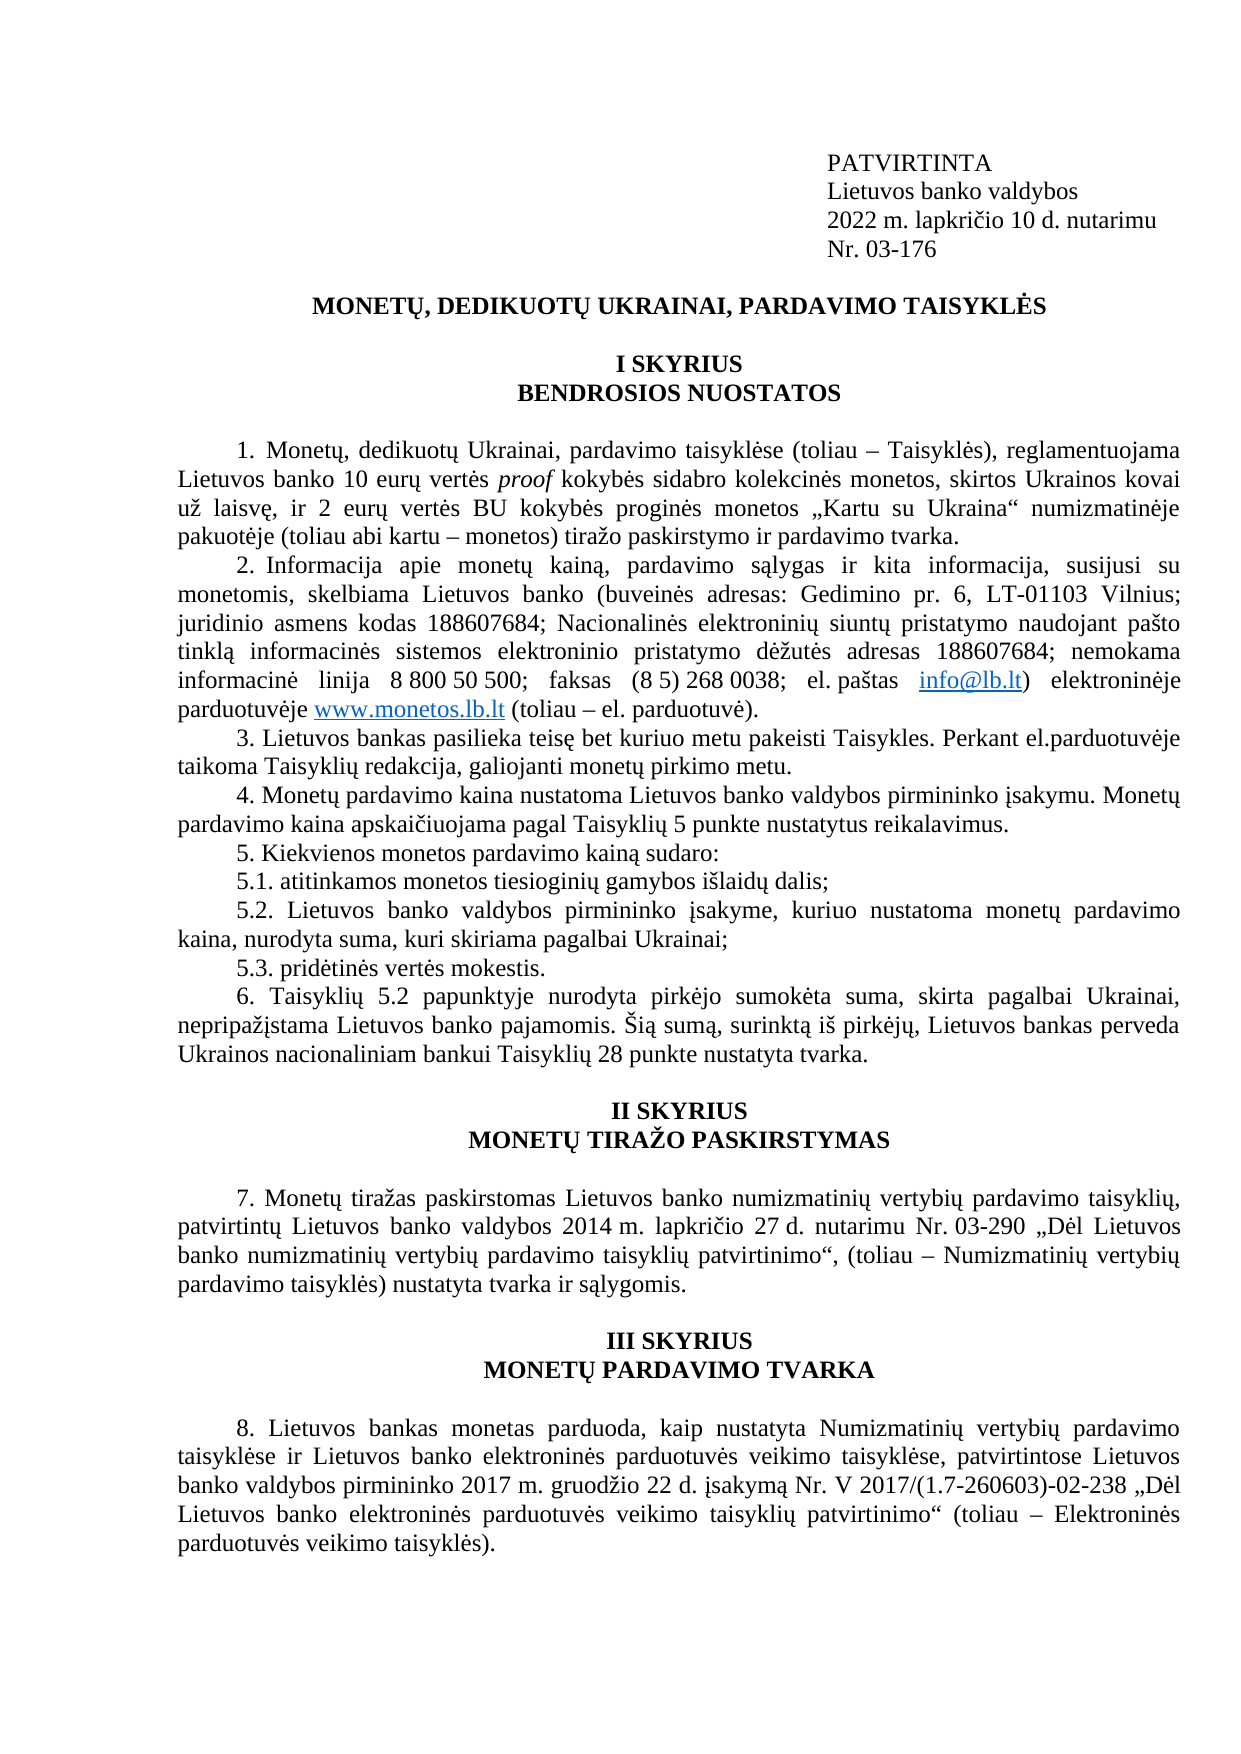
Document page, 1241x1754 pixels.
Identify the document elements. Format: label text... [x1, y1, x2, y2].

text 7. Monetų tiražas paskirstomas Lietuvos banko numizmatinių vertybių pardavimo taisyklių, patvirtintų Lietuvos banko valdybos 2014 m. lapkričio 27 d. nutarimu Nr. 03-290 „Dėl Lietuvos banko numizmatinių vertybių pardavimo taisyklių patvirtinimo“, (toliau – Numizmatinių vertybių pardavimo taisyklės) nustatyta tvarka ir sąlygomis. [177, 1183, 1181, 1298]
text 6. Taisyklių 5.2 papunktyje nurodyta pirkėjo sumokėta suma, skirta pagalbai Ukrainai, nepripažįstama Lietuvos banko pajamomis. Šią sumą, surinktą iš pirkėjų, Lietuvos bankas perveda Ukrainos nacionaliniam bankui Taisyklių 28 punkte nustatyta tvarka. [177, 981, 1181, 1068]
text 4. Monetų pardavimo kaina nustatoma Lietuvos banko valdybos pirmininko įsakymu. Monetų pardavimo kaina apskaičiuojama pagal Taisyklių 5 punkte nustatytus reikalavimus. [177, 780, 1181, 838]
text BENDROSIOS NUOSTATOS [177, 378, 1181, 406]
text III SKYRIUS [177, 1326, 1181, 1355]
text MONETŲ PARDAVIMO TVARKA [177, 1355, 1181, 1384]
text MONETŲ, DEDIKUOTŲ UKRAINAI, PARDAVIMO TAISYKLĖS [177, 291, 1181, 320]
text I SKYRIUS [177, 349, 1181, 378]
text Nr. 03-176 [827, 234, 1193, 263]
text 5.1. atitinkamos monetos tiesioginių gamybos išlaidų dalis; [177, 866, 1181, 895]
text 5. Kiekvienos monetos pardavimo kainą sudaro: [177, 838, 1181, 866]
text MONETŲ TIRAŽO PASKIRSTYMAS [177, 1125, 1181, 1154]
text 5.2. Lietuvos banko valdybos pirmininko įsakyme, kuriuo nustatoma monetų pardavimo kaina, nurodyta suma, kuri skiriama pagalbai Ukrainai; [177, 895, 1181, 953]
text PATVIRTINTA [827, 148, 1193, 176]
text 3. Lietuvos bankas pasilieka teisę bet kuriuo metu pakeisti Taisykles. Perkant el.parduotuvėje taikoma Taisyklių redakcija, galiojanti monetų pirkimo metu. [177, 723, 1181, 780]
text 5.3. pridėtinės vertės mokestis. [177, 953, 1181, 981]
text II SKYRIUS [177, 1096, 1181, 1125]
text Lietuvos banko valdybos [827, 176, 1193, 205]
text 8. Lietuvos bankas monetas parduoda, kaip nustatyta Numizmatinių vertybių pardavimo taisyklėse ir Lietuvos banko elektroninės parduotuvės veikimo taisyklėse, patvirtintose Lietuvos banko valdybos pirmininko 2017 m. gruodžio 22 d. įsakymą Nr. V 2017/(1.7-260603)-02-238 „Dėl Lietuvos banko elektroninės parduotuvės veikimo taisyklių patvirtinimo“ (toliau – Elektroninės parduotuvės veikimo taisyklės). [177, 1413, 1181, 1556]
text 1. Monetų, dedikuotų Ukrainai, pardavimo taisyklėse (toliau – Taisyklės), reglamentuojama Lietuvos banko 10 eurų vertės proof kokybės sidabro kolekcinės monetos, skirtos Ukrainos kovai už laisvę, ir 2 eurų vertės BU kokybės proginės monetos „Kartu su Ukraina“ numizmatinėje pakuotėje (toliau abi kartu – monetos) tiražo paskirstymo ir pardavimo tvarka. [177, 435, 1181, 550]
text 2. Informacija apie monetų kainą, pardavimo sąlygas ir kita informacija, susijusi su monetomis, skelbiama Lietuvos banko (buveinės adresas: Gedimino pr. 6, LT-01103 Vilnius; juridinio asmens kodas 188607684; Nacionalinės elektroninių siuntų pristatymo naudojant pašto tinklą informacinės sistemos elektroninio pristatymo dėžutės adresas 188607684; nemokama informacinė linija 8 800 50 500; faksas (8 5) 268 0038; el. paštas info@lb.lt) elektroninėje parduotuvėje www.monetos.lb.lt (toliau – el. parduotuvė). [177, 550, 1181, 723]
text 2022 m. lapkričio 10 d. nutarimu [827, 205, 1193, 234]
